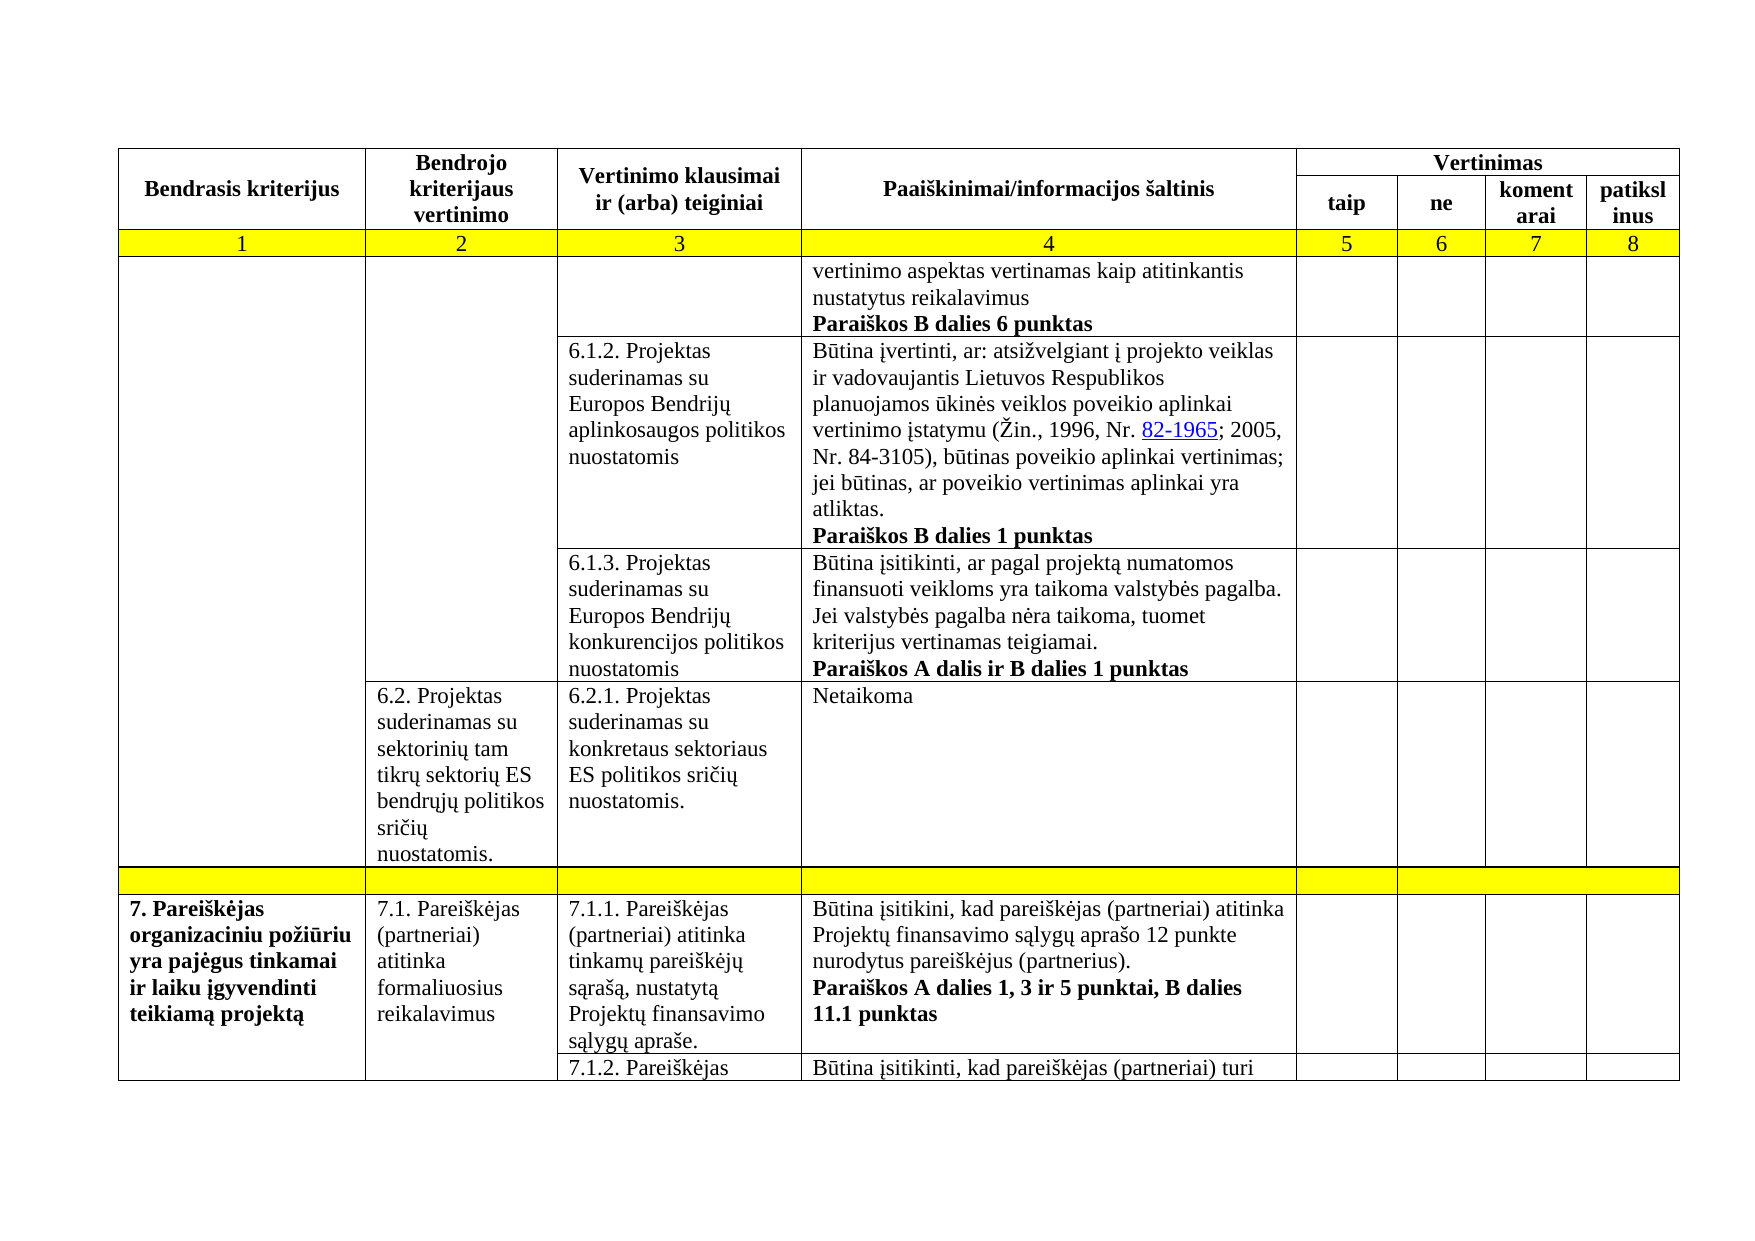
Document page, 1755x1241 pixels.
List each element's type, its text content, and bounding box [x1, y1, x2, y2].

table_cell 7 [1486, 230, 1586, 256]
table_cell [1486, 682, 1586, 866]
table_cell [1297, 337, 1397, 548]
table_header Vertinimo klausimai ir (arba) teiginiai [558, 149, 801, 229]
table_cell [1587, 895, 1679, 1053]
table_cell [1398, 257, 1485, 336]
table_cell 6.1.2. Projektas suderinamas su Europos Bendrijų aplinkosaugos politikos nuostatomis [558, 337, 801, 548]
table_cell 1 [119, 230, 365, 256]
table_cell 4 [802, 230, 1296, 256]
table_header Vertinimas [1297, 149, 1679, 175]
table_cell [1297, 682, 1397, 866]
table_cell ne [1398, 176, 1485, 229]
table_cell Būtina įsitikinti, ar pagal projektą numatomos finansuoti veikloms yra taikoma valstybės pagalba. Jei valstybės pagalba nėra taikoma, tuomet kriterijus vertinamas teigiamai. Paraiškos A dalis ir B dalies 1 punktas [802, 549, 1296, 681]
table_cell [1398, 1054, 1485, 1080]
table_cell [1297, 549, 1397, 681]
table_cell 2 [366, 230, 557, 256]
table_cell [1297, 1054, 1397, 1080]
table_cell [1297, 868, 1397, 894]
table_cell 6 [1398, 230, 1485, 256]
table_cell 6.1.3. Projektas suderinamas su Europos Bendrijų konkurencijos politikos nuostatomis [558, 549, 801, 681]
table_cell [1587, 549, 1679, 681]
table_cell [1398, 868, 1679, 894]
table_cell [119, 868, 365, 894]
table_cell 7.1. Pareiškėjas (partneriai) atitinka formaliuosius reikalavimus [366, 895, 557, 1080]
table_cell [1486, 337, 1586, 548]
table_cell [1398, 549, 1485, 681]
table_cell [1297, 257, 1397, 336]
table_cell [1587, 337, 1679, 548]
table_cell vertinimo aspektas vertinamas kaip atitinkantis nustatytus reikalavimus Paraiškos B dalies 6 punktas [802, 257, 1296, 336]
table_cell [558, 257, 801, 336]
table_cell Netaikoma [802, 682, 1296, 866]
table_cell 5 [1297, 230, 1397, 256]
table_cell 7.1.1. Pareiškėjas (partneriai) atitinka tinkamų pareiškėjų sąrašą, nustatytą Projektų finansavimo sąlygų apraše. [558, 895, 801, 1053]
table_header Bendrojo kriterijaus vertinimo aspektai [366, 149, 557, 229]
table_cell 8 [1587, 230, 1679, 256]
table_cell [119, 257, 365, 866]
table_cell [1587, 1054, 1679, 1080]
table_cell [802, 868, 1296, 894]
table_cell [1486, 549, 1586, 681]
table_cell patikslinus [1587, 176, 1679, 229]
table_cell 6.2.1. Projektas suderinamas su konkretaus sektoriaus ES politikos sričių nuostatomis. [558, 682, 801, 866]
table_cell Būtina įsitikini, kad pareiškėjas (partneriai) atitinka Projektų finansavimo sąlygų aprašo 12 punkte nurodytus pareiškėjus (partnerius). Paraiškos A dalies 1, 3 ir 5 punktai, B dalies 11.1 punktas [802, 895, 1296, 1053]
table_cell 6.2. Projektas suderinamas su sektorinių tam tikrų sektorių ES bendrųjų politikos sričių nuostatomis. [366, 682, 557, 866]
table_cell [1587, 682, 1679, 866]
table_cell [1486, 257, 1586, 336]
table_cell komentarai [1486, 176, 1586, 229]
table_cell Būtina įvertinti, ar: atsižvelgiant į projekto veiklas ir vadovaujantis Lietuvos Respublikos planuojamos ūkinės veiklos poveikio aplinkai vertinimo įstatymu (Žin., 1996, Nr. 82-1965; 2005, Nr. 84-3105), būtinas poveikio aplinkai vertinimas; jei būtinas, ar poveikio vertinimas aplinkai yra atliktas. Paraiškos B dalies 1 punktas [802, 337, 1296, 548]
table_cell [1486, 1054, 1586, 1080]
table_cell [1297, 895, 1397, 1053]
table_cell [1398, 682, 1485, 866]
table_cell [366, 257, 557, 681]
table_cell 7. Pareiškėjas organizaciniu požiūriu yra pajėgus tinkamai ir laiku įgyvendinti teikiamą projektą [119, 895, 365, 1080]
table_cell [1587, 257, 1679, 336]
table_cell 7.1.2. Pareiškėjas [558, 1054, 801, 1080]
table_cell Būtina įsitikinti, kad pareiškėjas (partneriai) turi [802, 1054, 1296, 1080]
table_header Paaiškinimai/informacijos šaltinis [802, 149, 1296, 229]
table_cell [1398, 337, 1485, 548]
table_cell [1398, 895, 1485, 1053]
table_cell [366, 868, 557, 894]
table_header Bendrasis kriterijus [119, 149, 365, 229]
table_cell [558, 868, 801, 894]
table_cell 3 [558, 230, 801, 256]
table_cell [1486, 895, 1586, 1053]
table_cell taip [1297, 176, 1397, 229]
